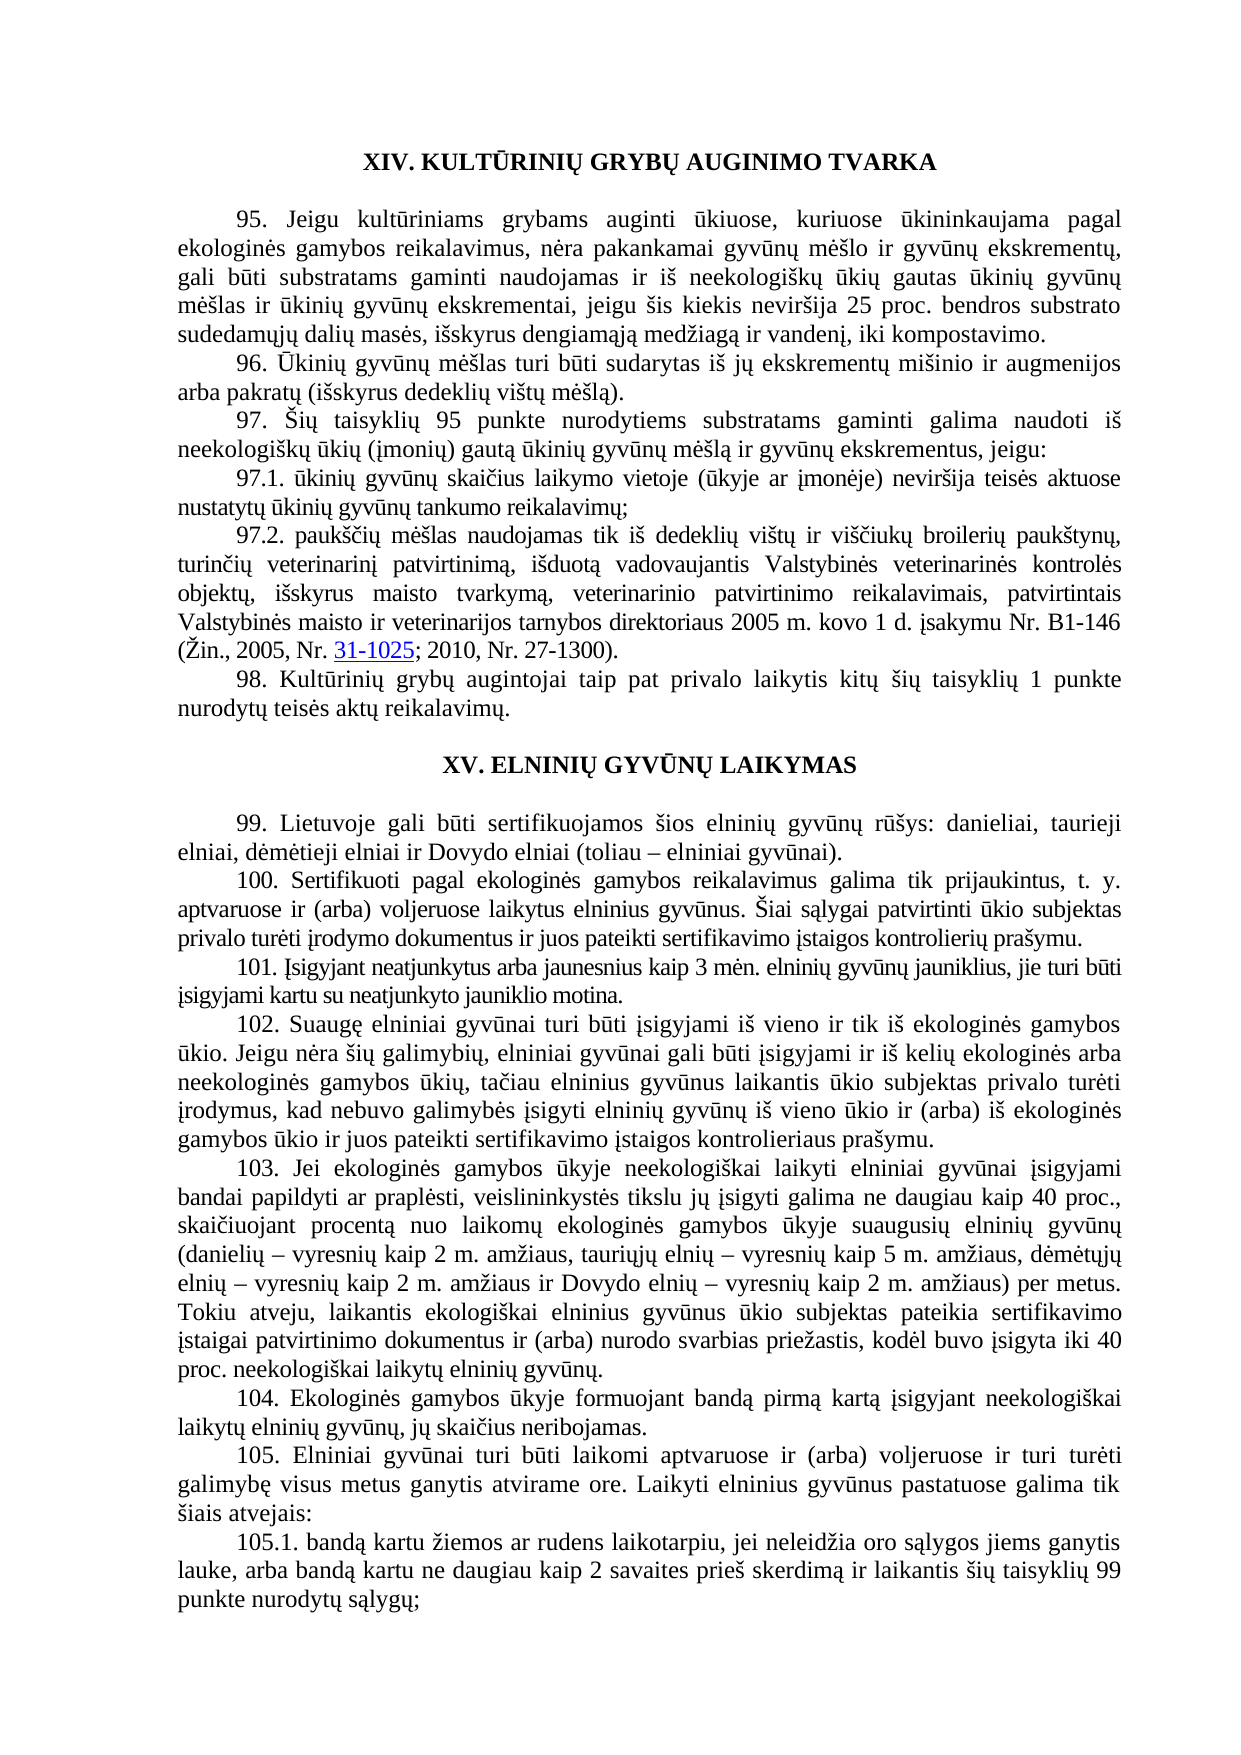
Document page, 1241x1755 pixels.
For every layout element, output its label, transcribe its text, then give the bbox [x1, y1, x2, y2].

text XV. ELNINIŲ GYVŪNŲ LAIKYMAS [177, 751, 1122, 779]
text XIV. KULTŪRINIŲ GRYBŲ AUGINIMO TVARKA [177, 147, 1122, 176]
text 96. Ūkinių gyvūnų mėšlas turi būti sudarytas iš jų ekskrementų mišinio ir augmenijos arba pakratų (išskyrus dedeklių vištų mėšlą). [177, 348, 1122, 406]
text 105.1. bandą kartu žiemos ar rudens laikotarpiu, jei neleidžia oro sąlygos jiems ganytis lauke, arba bandą kartu ne daugiau kaip 2 savaites prieš skerdimą ir laikantis šių taisyklių 99 punkte nurodytų sąlygų; [177, 1527, 1122, 1613]
text 95. Jeigu kultūriniams grybams auginti ūkiuose, kuriuose ūkininkaujama pagal ekologinės gamybos reikalavimus, nėra pakankamai gyvūnų mėšlo ir gyvūnų ekskrementų, gali būti substratams gaminti naudojamas ir iš neekologiškų ūkių gautas ūkinių gyvūnų mėšlas ir ūkinių gyvūnų ekskrementai, jeigu šis kiekis neviršija 25 proc. bendros substrato sudedamųjų dalių masės, išskyrus dengiamąją medžiagą ir vandenį, iki kompostavimo. [177, 204, 1122, 348]
text 103. Jei ekologinės gamybos ūkyje neekologiškai laikyti elniniai gyvūnai įsigyjami bandai papildyti ar praplėsti, veislininkystės tikslu jų įsigyti galima ne daugiau kaip 40 proc., skaičiuojant procentą nuo laikomų ekologinės gamybos ūkyje suaugusių elninių gyvūnų (danielių – vyresnių kaip 2 m. amžiaus, tauriųjų elnių – vyresnių kaip 5 m. amžiaus, dėmėtųjų elnių – vyresnių kaip 2 m. amžiaus ir Dovydo elnių – vyresnių kaip 2 m. amžiaus) per metus. Tokiu atveju, laikantis ekologiškai elninius gyvūnus ūkio subjektas pateikia sertifikavimo įstaigai patvirtinimo dokumentus ir (arba) nurodo svarbias priežastis, kodėl buvo įsigyta iki 40 proc. neekologiškai laikytų elninių gyvūnų. [177, 1153, 1122, 1383]
text 104. Ekologinės gamybos ūkyje formuojant bandą pirmą kartą įsigyjant neekologiškai laikytų elninių gyvūnų, jų skaičius neribojamas. [177, 1383, 1122, 1441]
text 97. Šių taisyklių 95 punkte nurodytiems substratams gaminti galima naudoti iš neekologiškų ūkių (įmonių) gautą ūkinių gyvūnų mėšlą ir gyvūnų ekskrementus, jeigu: [177, 406, 1122, 463]
text 105. Elniniai gyvūnai turi būti laikomi aptvaruose ir (arba) voljeruose ir turi turėti galimybę visus metus ganytis atvirame ore. Laikyti elninius gyvūnus pastatuose galima tik šiais atvejais: [177, 1441, 1122, 1527]
text 97.2. paukščių mėšlas naudojamas tik iš dedeklių vištų ir viščiukų broilerių paukštynų, turinčių veterinarinį patvirtinimą, išduotą vadovaujantis Valstybinės veterinarinės kontrolės objektų, išskyrus maisto tvarkymą, veterinarinio patvirtinimo reikalavimais, patvirtintais Valstybinės maisto ir veterinarijos tarnybos direktoriaus 2005 m. kovo 1 d. įsakymu Nr. B1-146 (Žin., 2005, Nr. 31-1025; 2010, Nr. 27-1300). [177, 521, 1122, 664]
text 100. Sertifikuoti pagal ekologinės gamybos reikalavimus galima tik prijaukintus, t. y. aptvaruose ir (arba) voljeruose laikytus elninius gyvūnus. Šiai sąlygai patvirtinti ūkio subjektas privalo turėti įrodymo dokumentus ir juos pateikti sertifikavimo įstaigos kontrolierių prašymu. [177, 866, 1122, 952]
text 99. Lietuvoje gali būti sertifikuojamos šios elninių gyvūnų rūšys: danieliai, taurieji elniai, dėmėtieji elniai ir Dovydo elniai (toliau – elniniai gyvūnai). [177, 808, 1122, 866]
text 97.1. ūkinių gyvūnų skaičius laikymo vietoje (ūkyje ar įmonėje) neviršija teisės aktuose nustatytų ūkinių gyvūnų tankumo reikalavimų; [177, 463, 1122, 521]
text 101. Įsigyjant neatjunkytus arba jaunesnius kaip 3 mėn. elninių gyvūnų jauniklius, jie turi būti įsigyjami kartu su neatjunkyto jauniklio motina. [177, 952, 1122, 1009]
text 98. Kultūrinių grybų augintojai taip pat privalo laikytis kitų šių taisyklių 1 punkte nurodytų teisės aktų reikalavimų. [177, 664, 1122, 722]
text 102. Suaugę elniniai gyvūnai turi būti įsigyjami iš vieno ir tik iš ekologinės gamybos ūkio. Jeigu nėra šių galimybių, elniniai gyvūnai gali būti įsigyjami ir iš kelių ekologinės arba neekologinės gamybos ūkių, tačiau elninius gyvūnus laikantis ūkio subjektas privalo turėti įrodymus, kad nebuvo galimybės įsigyti elninių gyvūnų iš vieno ūkio ir (arba) iš ekologinės gamybos ūkio ir juos pateikti sertifikavimo įstaigos kontrolieriaus prašymu. [177, 1009, 1122, 1153]
